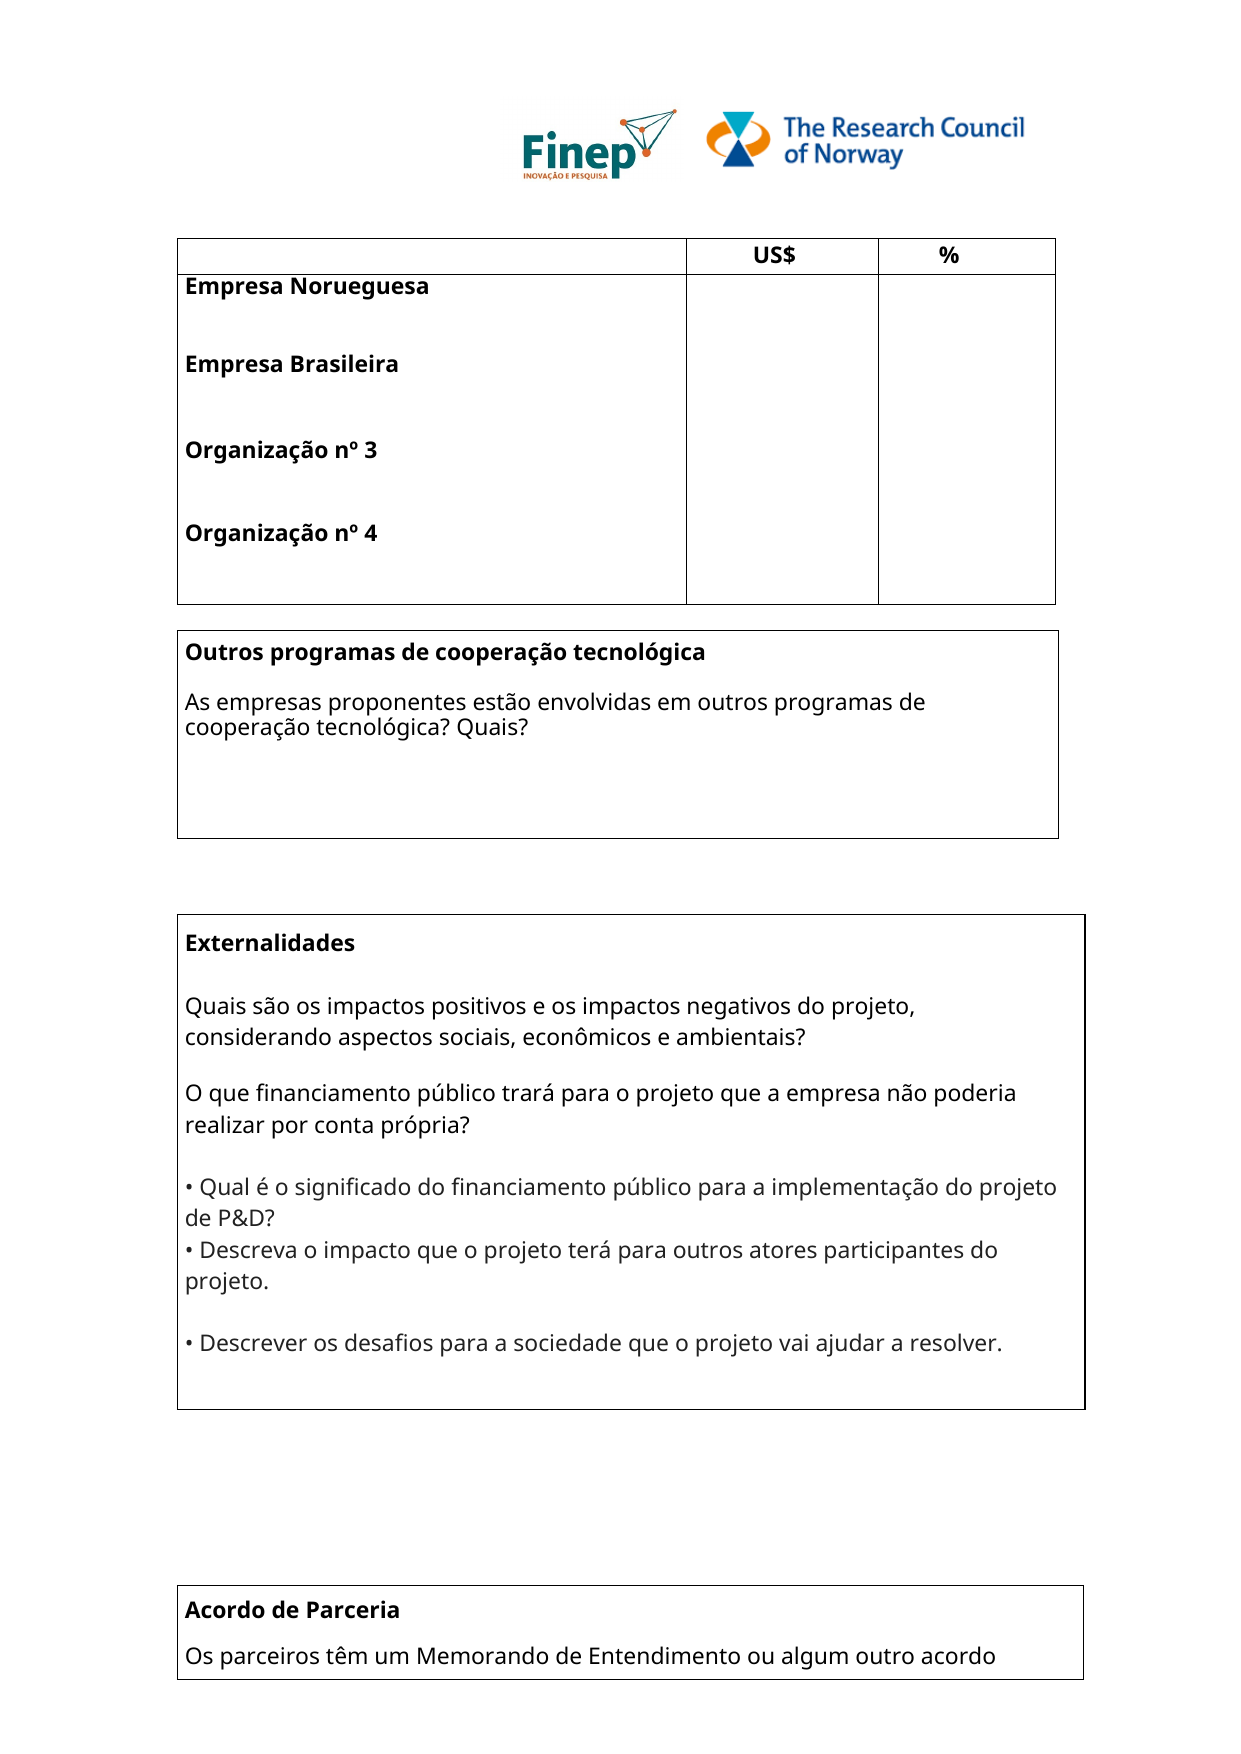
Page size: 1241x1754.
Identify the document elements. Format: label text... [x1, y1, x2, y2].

table_header .. [1032, 631, 1058, 749]
table_cell [879, 563, 1055, 604]
table_cell Organização nº 4 [178, 522, 686, 563]
table_header [1028, 915, 1084, 1077]
table_header Outros programas de cooperação tecnológica As empresas proponentes estão envolvidas em outros programas de cooperação tecnológica? Quais? [178, 631, 1032, 749]
table_cell [687, 522, 878, 563]
table_cell Empresa Norueguesa [178, 275, 686, 315]
table_cell [879, 356, 1055, 397]
table_cell Organização nº 3 [178, 439, 686, 480]
table_cell [687, 275, 878, 315]
table_cell [178, 315, 686, 356]
table_cell [178, 563, 686, 604]
table_cell [178, 749, 1058, 838]
table_header Acordo de Parceria [178, 1586, 1038, 1639]
table_cell Os parceiros têm um Memorando de Entendimento ou algum outro acordo [178, 1640, 1083, 1679]
table_cell [687, 480, 878, 522]
table_cell [687, 439, 878, 480]
table_cell [879, 522, 1055, 563]
table_cell %… [879, 239, 1055, 273]
table_cell [879, 480, 1055, 522]
table_header Externalidades Quais são os impactos positivos e os impactos negativos do projeto, considerando aspectos sociais, econômicos e ambientais? [178, 915, 1028, 1077]
table_cell [687, 398, 878, 439]
table_cell [178, 239, 686, 273]
table_cell Empresa Brasileira [178, 356, 686, 397]
table_cell [879, 439, 1055, 480]
picture [500, 96, 685, 182]
table_cell [687, 563, 878, 604]
picture [704, 96, 1027, 172]
table_cell US$ [687, 239, 878, 273]
table_cell [687, 356, 878, 397]
table_cell [178, 480, 686, 522]
table_cell [879, 275, 1055, 315]
table_cell [879, 315, 1055, 356]
table_cell [687, 315, 878, 356]
table_cell [178, 398, 686, 439]
table_cell [879, 398, 1055, 439]
table_header .. [1038, 1586, 1083, 1639]
table_cell O que financiamento público trará para o projeto que a empresa não poderia realizar por conta própria? • Qual é o significado do financiamento público para a implementação do projeto de P&D? • Descreva o impacto que o projeto terá para outros atores participantes do projeto. • Descrever os desafios para a sociedade que o projeto vai ajudar a resolver. [178, 1078, 1084, 1409]
